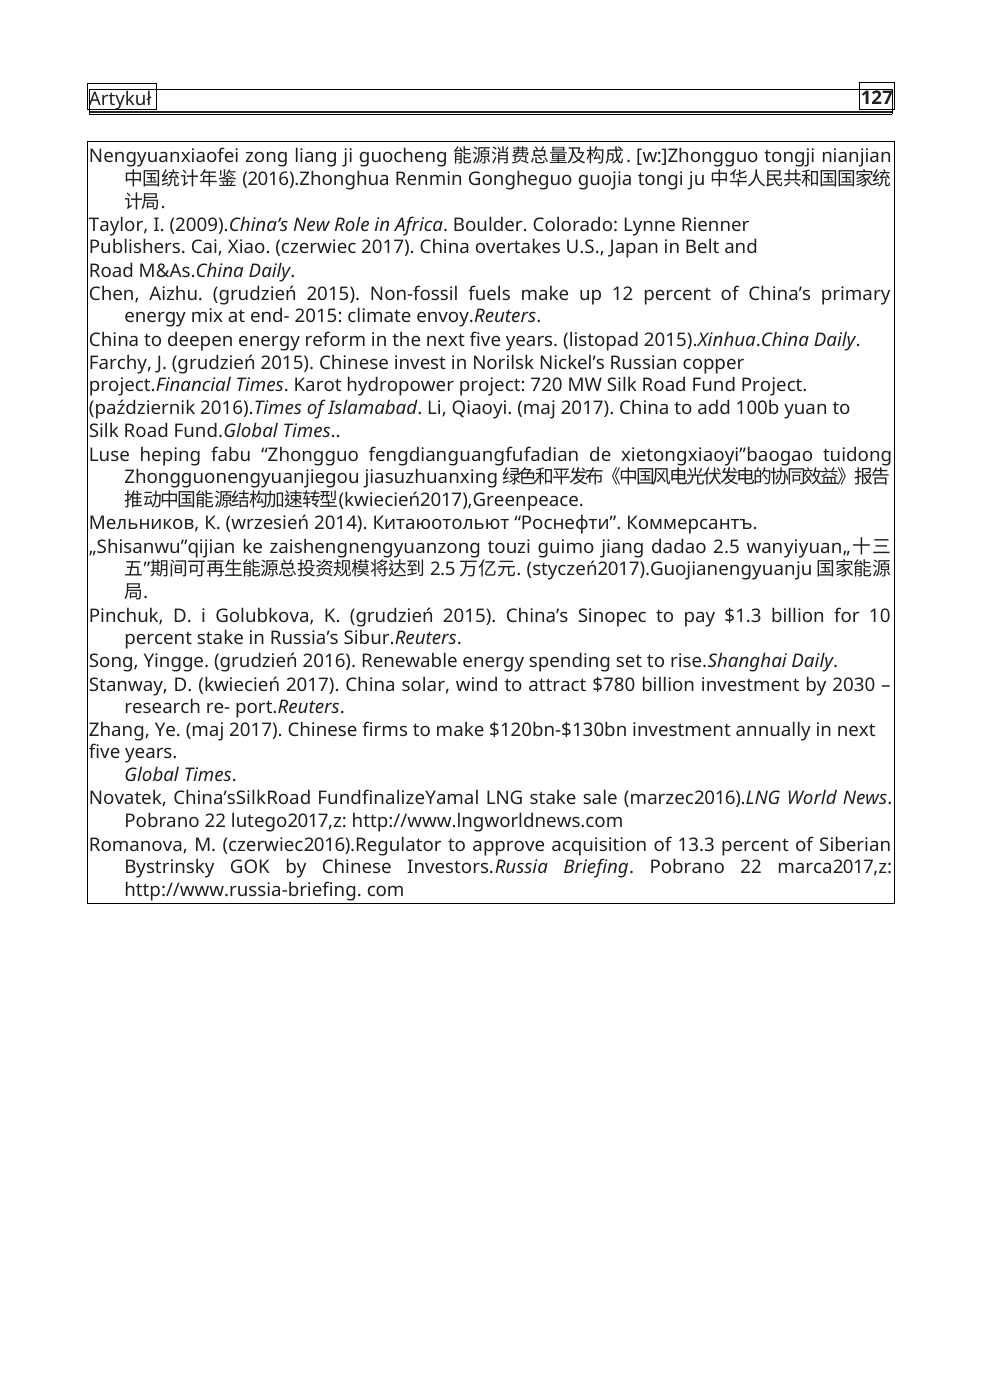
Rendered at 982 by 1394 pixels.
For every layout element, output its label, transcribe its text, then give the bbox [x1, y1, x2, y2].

text Novatek, China’sSilkRoad FundfinalizeYamal LNG stake sale (marzec2016).LNG World News. Pobrano 22 lutego2017,z: http://www.lngworldnews.com [89, 786, 892, 833]
text Stanway, D. (kwiecień 2017). China solar, wind to attract $780 billion investment by 2030 – research re- port.Reuters. [89, 673, 892, 719]
text Nengyuanxiaofei zong liang ji guocheng能源消费总量及构成. [w:]Zhongguo tongji nianjian中国统计年鉴(2016).Zhonghua Renmin Gongheguo guojia tongi ju中华人民共和国国家统计局. [89, 144, 892, 213]
text Taylor, I. (2009).China’s New Role in Africa. Boulder. Colorado: Lynne Rienner Publishers. Cai, Xiao. (czerwiec 2017). China overtakes U.S., Japan in Belt and Road M&As.China Daily. [89, 213, 802, 282]
text Artykuły [90, 90, 156, 109]
text Farchy, J. (grudzień 2015). Chinese invest in Norilsk Nickel’s Russian copper project.Financial Times. Karot hydropower project: 720 MW Silk Road Fund Project. (październik 2016).Times of Islamabad. Li, Qiaoyi. (maj 2017). China to add 100b yuan to Silk Road Fund.Global Times.. [89, 351, 864, 443]
text Мельников, К. (wrzesień 2014). Китаюотольют “Роснефти”. Коммерсантъ. [89, 512, 894, 534]
text China to deepen energy reform in the next five years. (listopad 2015).Xinhua.China Daily. [89, 328, 894, 351]
text Luse heping fabu “Zhongguo fengdianguangfufadian de xietongxiaoyi”baogao tuidong Zhongguonengyuanjiegou jiasuzhuanxing绿色和平发布《中国风电光伏发电的协同效益》报告推动中国能源结构加速转型(kwiecień2017),Greenpeace. [89, 443, 892, 512]
text Pinchuk, D. i Golubkova, K. (grudzień 2015). China’s Sinopec to pay $1.3 billion for 10 percent stake in Russia’s Sibur.Reuters. [89, 604, 892, 650]
text Zhang, Ye. (maj 2017). Chinese firms to make $120bn-$130bn investment annually in next five years. [89, 719, 894, 763]
text Global Times. [124, 763, 894, 786]
text „Shisanwu”qijian ke zaishengnengyuanzong touzi guimo jiang dadao 2.5 wanyiyuan„十三五”期间可再生能源总投资规模将达到2.5万亿元. (styczeń2017).Guojianengyuanju国家能源局. [89, 535, 891, 604]
text Romanova, M. (czerwiec2016).Regulator to approve acquisition of 13.3 percent of Siberian Bystrinsky GOK by Chinese Investors.Russia Briefing. Pobrano 22 marca2017,z: http://www.russia-briefing. com [89, 833, 892, 902]
text Song, Yingge. (grudzień 2016). Renewable energy spending set to rise.Shanghai Daily. [89, 650, 894, 672]
text 127 [861, 84, 894, 109]
text Artykuły [89, 85, 156, 89]
text Chen, Aizhu. (grudzień 2015). Non-fossil fuels make up 12 percent of China’s primary energy mix at end- 2015: climate envoy.Reuters. [89, 282, 892, 328]
